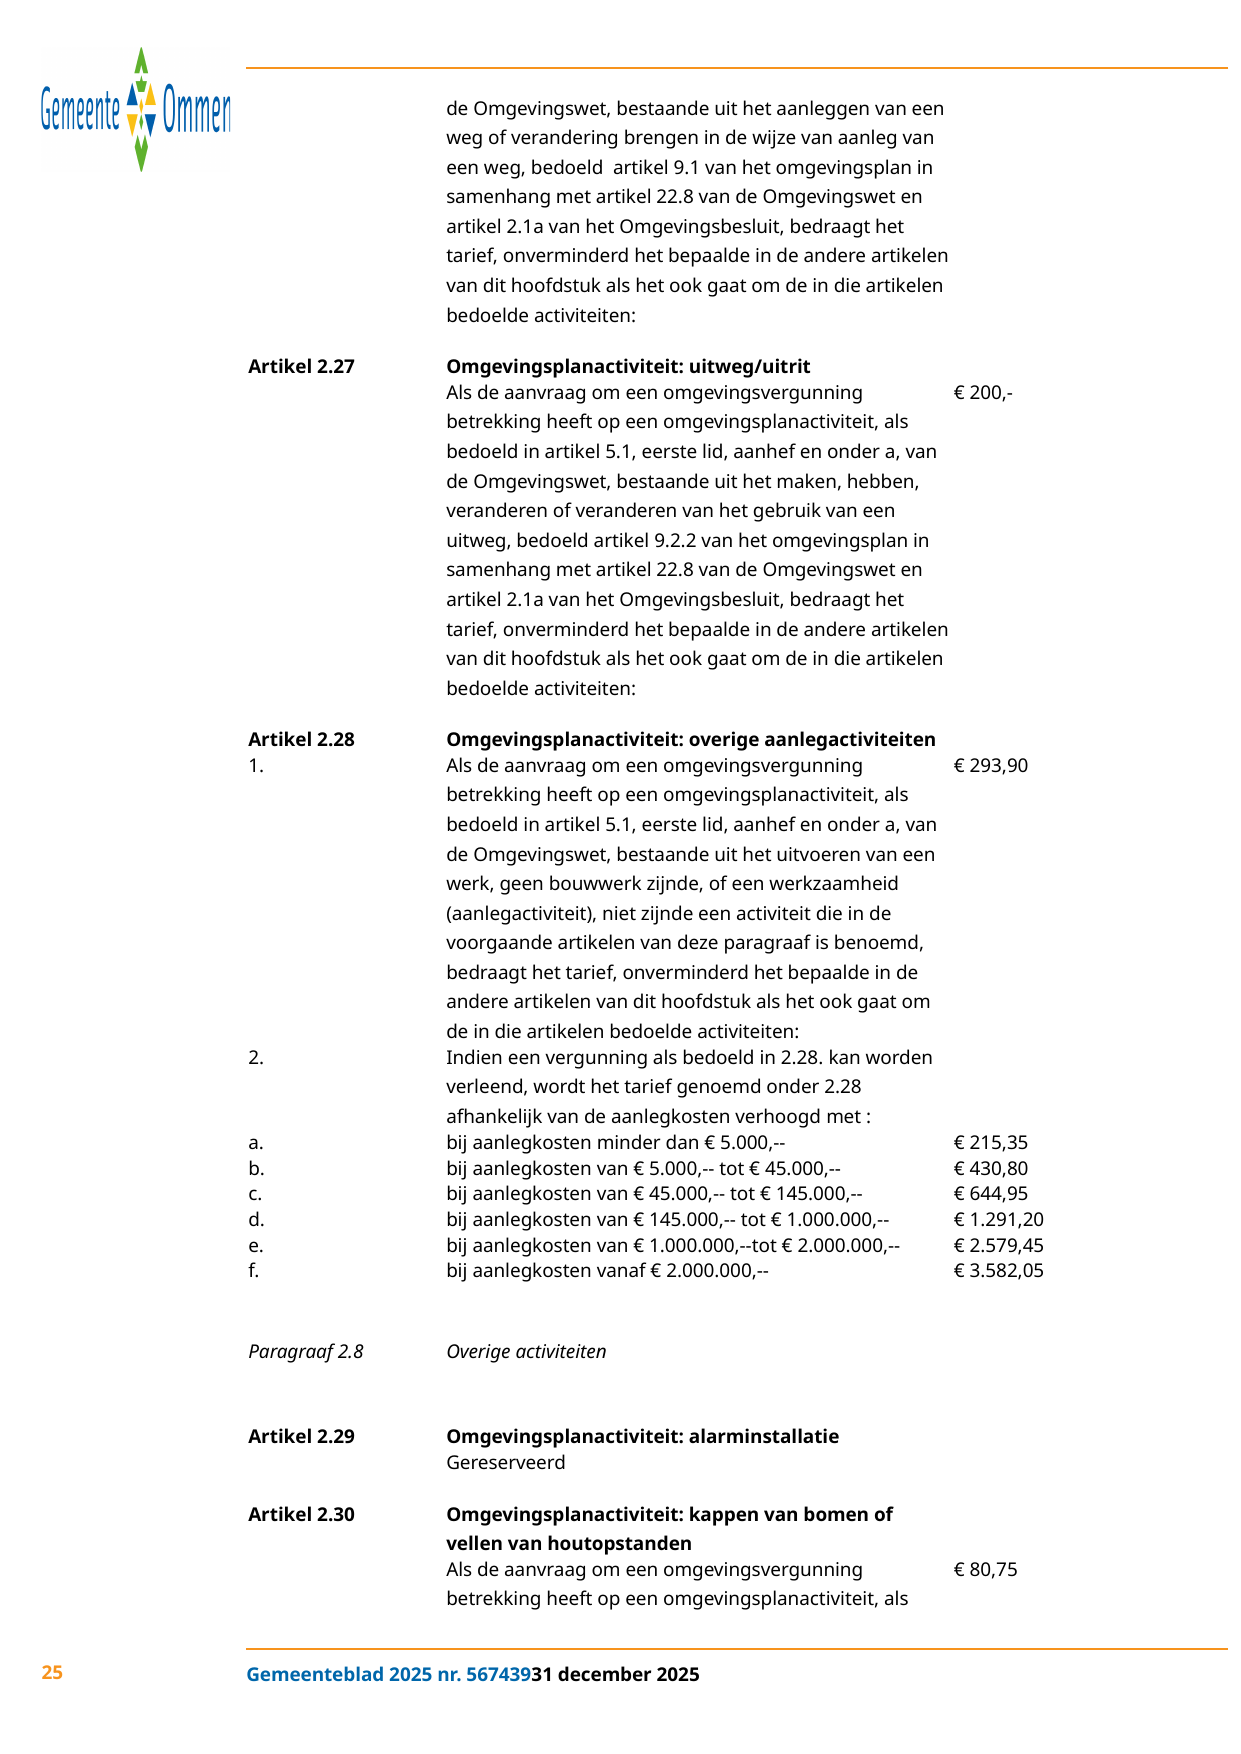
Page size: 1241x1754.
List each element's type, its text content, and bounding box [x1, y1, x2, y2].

table_cell Als de aanvraag om een omgevingsvergunning betrekking heeft op een omgevingsplanactiviteit, als bedoeld in artikel 5.1, eerste lid, aanhef en onder a, van de Omgevingswet, bestaande uit het maken, hebben, veranderen of veranderen van het gebruik van een uitweg, bedoeld artikel 9.2.2 van het omgevingsplan in samenhang met artikel 22.8 van de Omgevingswet en artikel 2.1a van het Omgevingsbesluit, bedraagt het tarief, onverminderd het bepaalde in de andere artikelen van dit hoofdstuk als het ook gaat om de in die artikelen bedoelde activiteiten: [446, 379, 954, 701]
table_cell b. [248, 1155, 446, 1180]
table_cell [954, 328, 1152, 353]
table_cell c. [248, 1180, 446, 1206]
table_cell [248, 379, 446, 701]
table_cell [446, 701, 954, 726]
table_cell € 80,75 [954, 1556, 1152, 1611]
table_cell Artikel 2.28 [248, 726, 446, 752]
table_cell Omgevingsplanactiviteit: kappen van bomen of vellen van houtopstanden [446, 1501, 954, 1556]
table_cell bij aanlegkosten van € 145.000,-- tot € 1.000.000,-- [446, 1206, 954, 1232]
table_cell [248, 95, 446, 328]
table_cell bij aanlegkosten van € 1.000.000,--tot € 2.000.000,-- [446, 1232, 954, 1258]
table_cell f. [248, 1258, 446, 1283]
table_cell Paragraaf 2.8 [248, 1309, 446, 1423]
table_cell Omgevingsplanactiviteit: overige aanlegactiviteiten [446, 726, 954, 752]
table_cell Als de aanvraag om een omgevingsvergunning betrekking heeft op een omgevingsplanactiviteit, als [446, 1556, 954, 1611]
table_cell € 430,80 [954, 1155, 1152, 1180]
table_cell [248, 1556, 446, 1611]
table_cell 2. [248, 1044, 446, 1129]
table_cell € 644,95 [954, 1180, 1152, 1206]
table_cell [446, 1283, 954, 1309]
table_cell [446, 328, 954, 353]
table_cell Omgevingsplanactiviteit: uitweg/uitrit [446, 353, 954, 379]
table_cell [248, 1449, 446, 1475]
picture [41, 47, 231, 172]
table_cell [446, 1475, 954, 1501]
table_cell [954, 95, 1152, 328]
table_cell [954, 726, 1152, 752]
table_cell € 293,90 [954, 752, 1152, 1044]
table_cell [954, 1501, 1152, 1556]
table_cell e. [248, 1232, 446, 1258]
table_cell [954, 1424, 1152, 1449]
table_cell [954, 701, 1152, 726]
table_cell € 3.582,05 [954, 1258, 1152, 1283]
table_cell bij aanlegkosten van € 45.000,-- tot € 145.000,-- [446, 1180, 954, 1206]
table_cell [248, 328, 446, 353]
table_cell [248, 1283, 446, 1309]
table_cell Artikel 2.27 [248, 353, 446, 379]
table_cell [954, 1449, 1152, 1475]
table_cell bij aanlegkosten vanaf € 2.000.000,-- [446, 1258, 954, 1283]
table_cell [954, 353, 1152, 379]
table_cell de Omgevingswet, bestaande uit het aanleggen van een weg of verandering brengen in de wijze van aanleg van een weg, bedoeld artikel 9.1 van het omgevingsplan in samenhang met artikel 22.8 van de Omgevingswet en artikel 2.1a van het Omgevingsbesluit, bedraagt het tarief, onverminderd het bepaalde in de andere artikelen van dit hoofdstuk als het ook gaat om de in die artikelen bedoelde activiteiten: [446, 95, 954, 328]
table_cell Indien een vergunning als bedoeld in 2.28. kan worden verleend, wordt het tarief genoemd onder 2.28 afhankelijk van de aanlegkosten verhoogd met : [446, 1044, 954, 1129]
table_cell [954, 1044, 1152, 1129]
table_cell Overige activiteiten [446, 1309, 954, 1423]
table_cell Als de aanvraag om een omgevingsvergunning betrekking heeft op een omgevingsplanactiviteit, als bedoeld in artikel 5.1, eerste lid, aanhef en onder a, van de Omgevingswet, bestaande uit het uitvoeren van een werk, geen bouwwerk zijnde, of een werkzaamheid (aanlegactiviteit), niet zijnde een activiteit die in de voorgaande artikelen van deze paragraaf is benoemd, bedraagt het tarief, onverminderd het bepaalde in de andere artikelen van dit hoofdstuk als het ook gaat om de in die artikelen bedoelde activiteiten: [446, 752, 954, 1044]
table_cell Omgevingsplanactiviteit: alarminstallatie [446, 1424, 954, 1449]
table_cell [954, 1475, 1152, 1501]
table_cell € 215,35 [954, 1129, 1152, 1155]
table_cell bij aanlegkosten van € 5.000,-- tot € 45.000,-- [446, 1155, 954, 1180]
table_cell d. [248, 1206, 446, 1232]
table_cell [248, 1475, 446, 1501]
table_cell [248, 701, 446, 726]
table_cell Gereserveerd [446, 1449, 954, 1475]
table_cell € 200,- [954, 379, 1152, 701]
table_cell 1. [248, 752, 446, 1044]
table_cell Artikel 2.29 [248, 1424, 446, 1449]
table_cell [954, 1309, 1152, 1423]
table_cell [954, 1283, 1152, 1309]
table_cell € 2.579,45 [954, 1232, 1152, 1258]
table_cell a. [248, 1129, 446, 1155]
table_cell Artikel 2.30 [248, 1501, 446, 1556]
table_cell € 1.291,20 [954, 1206, 1152, 1232]
table_cell bij aanlegkosten minder dan € 5.000,-- [446, 1129, 954, 1155]
